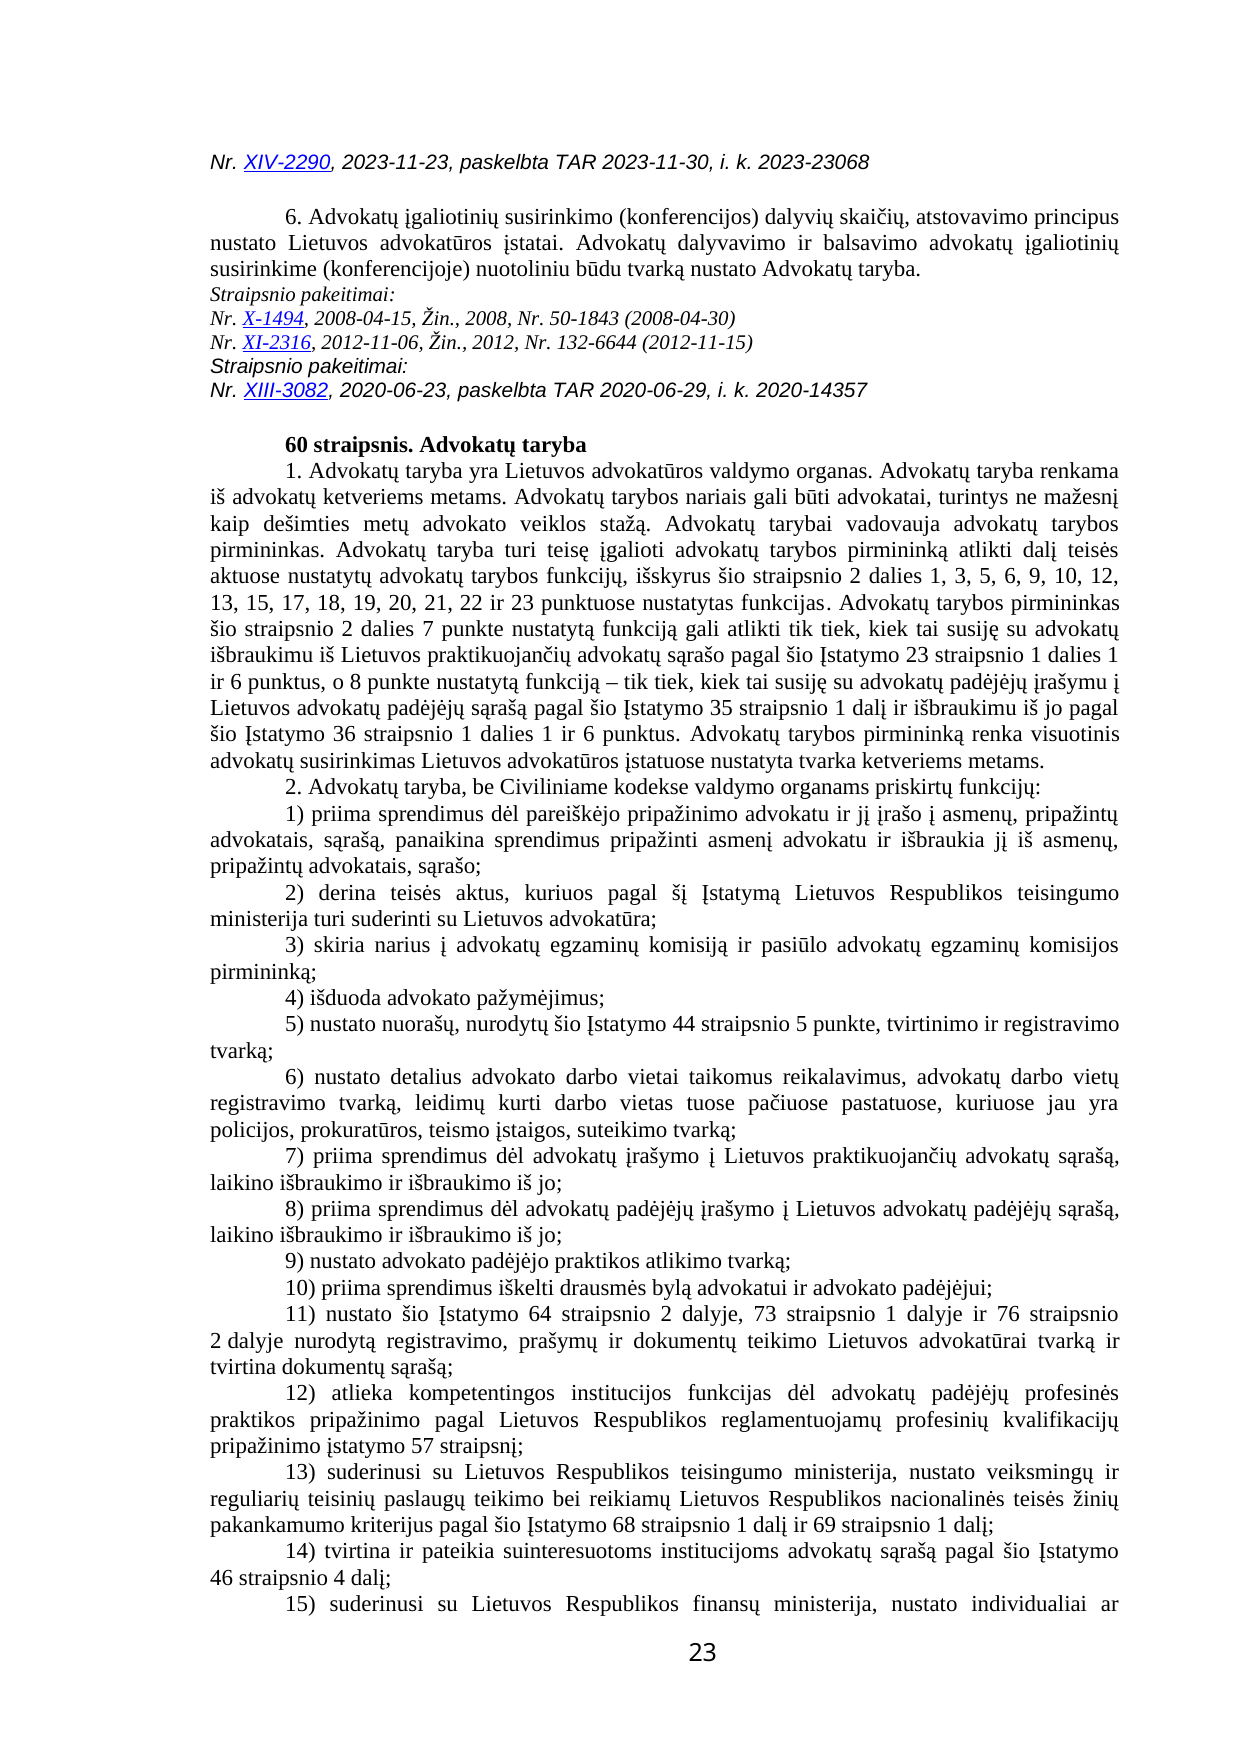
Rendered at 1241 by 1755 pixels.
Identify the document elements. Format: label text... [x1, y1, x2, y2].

text 2) derina teisės aktus, kuriuos pagal šį Įstatymą Lietuvos Respublikos teisingumo ministerija turi suderinti su Lietuvos advokatūra; [210, 879, 1120, 931]
text 12) atlieka kompetentingos institucijos funkcijas dėl advokatų padėjėjų profesinės praktikos pripažinimo pagal Lietuvos Respublikos reglamentuojamų profesinių kvalifikacijų pripažinimo įstatymo 57 straipsnį; [210, 1379, 1120, 1458]
text 11) nustato šio Įstatymo 64 straipsnio 2 dalyje, 73 straipsnio 1 dalyje ir 76 straipsnio 2 dalyje nurodytą registravimo, prašymų ir dokumentų teikimo Lietuvos advokatūrai tvarką ir tvirtina dokumentų sąrašą; [210, 1300, 1120, 1379]
text Straipsnio pakeitimai: [210, 354, 1120, 378]
text 8) priima sprendimus dėl advokatų padėjėjų įrašymo į Lietuvos advokatų padėjėjų sąrašą, laikino išbraukimo ir išbraukimo iš jo; [210, 1195, 1120, 1248]
text 13) suderinusi su Lietuvos Respublikos teisingumo ministerija, nustato veiksmingų ir reguliarių teisinių paslaugų teikimo bei reikiamų Lietuvos Respublikos nacionalinės teisės žinių pakankamumo kriterijus pagal šio Įstatymo 68 straipsnio 1 dalį ir 69 straipsnio 1 dalį; [210, 1458, 1120, 1537]
text 10) priima sprendimus iškelti drausmės bylą advokatui ir advokato padėjėjui; [210, 1274, 1120, 1300]
text 3) skiria narius į advokatų egzaminų komisiją ir pasiūlo advokatų egzaminų komisijos pirmininką; [210, 931, 1120, 984]
text 7) priima sprendimus dėl advokatų įrašymo į Lietuvos praktikuojančių advokatų sąrašą, laikino išbraukimo ir išbraukimo iš jo; [210, 1142, 1120, 1195]
text 14) tvirtina ir pateikia suinteresuotoms institucijoms advokatų sąrašą pagal šio Įstatymo 46 straipsnio 4 dalį; [210, 1537, 1120, 1590]
text 1) priima sprendimus dėl pareiškėjo pripažinimo advokatu ir jį įrašo į asmenų, pripažintų advokatais, sąrašą, panaikina sprendimus pripažinti asmenį advokatu ir išbraukia jį iš asmenų, pripažintų advokatais, sąrašo; [210, 799, 1120, 879]
text 15) suderinusi su Lietuvos Respublikos finansų ministerija, nustato individualiai ar [210, 1590, 1120, 1617]
text Nr. XIV-2290, 2023-11-23, paskelbta TAR 2023-11-30, i. k. 2023-23068 [210, 150, 1120, 174]
text 9) nustato advokato padėjėjo praktikos atlikimo tvarką; [210, 1248, 1120, 1274]
text 5) nustato nuorašų, nurodytų šio Įstatymo 44 straipsnio 5 punkte, tvirtinimo ir registravimo tvarką; [210, 1010, 1120, 1063]
text 4) išduoda advokato pažymėjimus; [210, 984, 1120, 1010]
text Nr. XIII-3082, 2020-06-23, paskelbta TAR 2020-06-29, i. k. 2020-14357 [210, 378, 1120, 402]
text 6. Advokatų įgaliotinių susirinkimo (konferencijos) dalyvių skaičių, atstovavimo principus nustato Lietuvos advokatūros įstatai. Advokatų dalyvavimo ir balsavimo advokatų įgaliotinių susirinkime (konferencijoje) nuotoliniu būdu tvarką nustato Advokatų taryba. [210, 203, 1120, 282]
text 6) nustato detalius advokato darbo vietai taikomus reikalavimus, advokatų darbo vietų registravimo tvarką, leidimų kurti darbo vietas tuose pačiuose pastatuose, kuriuose jau yra policijos, prokuratūros, teismo įstaigos, suteikimo tvarką; [210, 1063, 1120, 1142]
text Nr. XI-2316, 2012-11-06, Žin., 2012, Nr. 132-6644 (2012-11-15) [210, 330, 1120, 354]
text Nr. X-1494, 2008-04-15, Žin., 2008, Nr. 50-1843 (2008-04-30) [210, 306, 1120, 330]
text 60 straipsnis. Advokatų taryba [210, 431, 1120, 457]
text Straipsnio pakeitimai: [210, 282, 1120, 306]
text 2. Advokatų taryba, be Civiliniame kodekse valdymo organams priskirtų funkcijų: [210, 773, 1120, 799]
text 1. Advokatų taryba yra Lietuvos advokatūros valdymo organas. Advokatų taryba renkama iš advokatų ketveriems metams. Advokatų tarybos nariais gali būti advokatai, turintys ne mažesnį kaip dešimties metų advokato veiklos stažą. Advokatų tarybai vadovauja advokatų tarybos pirmininkas. Advokatų taryba turi teisę įgalioti advokatų tarybos pirmininką atlikti dalį teisės aktuose nustatytų advokatų tarybos funkcijų, išskyrus šio straipsnio 2 dalies 1, 3, 5, 6, 9, 10, 12, 13, 15, 17, 18, 19, 20, 21, 22 ir 23 punktuose nustatytas funkcijas. Advokatų tarybos pirmininkas šio straipsnio 2 dalies 7 punkte nustatytą funkciją gali atlikti tik tiek, kiek tai susiję su advokatų išbraukimu iš Lietuvos praktikuojančių advokatų sąrašo pagal šio Įstatymo 23 straipsnio 1 dalies 1 ir 6 punktus, o 8 punkte nustatytą funkciją – tik tiek, kiek tai susiję su advokatų padėjėjų įrašymu į Lietuvos advokatų padėjėjų sąrašą pagal šio Įstatymo 35 straipsnio 1 dalį ir išbraukimu iš jo pagal šio Įstatymo 36 straipsnio 1 dalies 1 ir 6 punktus. Advokatų tarybos pirmininką renka visuotinis advokatų susirinkimas Lietuvos advokatūros įstatuose nustatyta tvarka ketveriems metams. [210, 457, 1120, 773]
